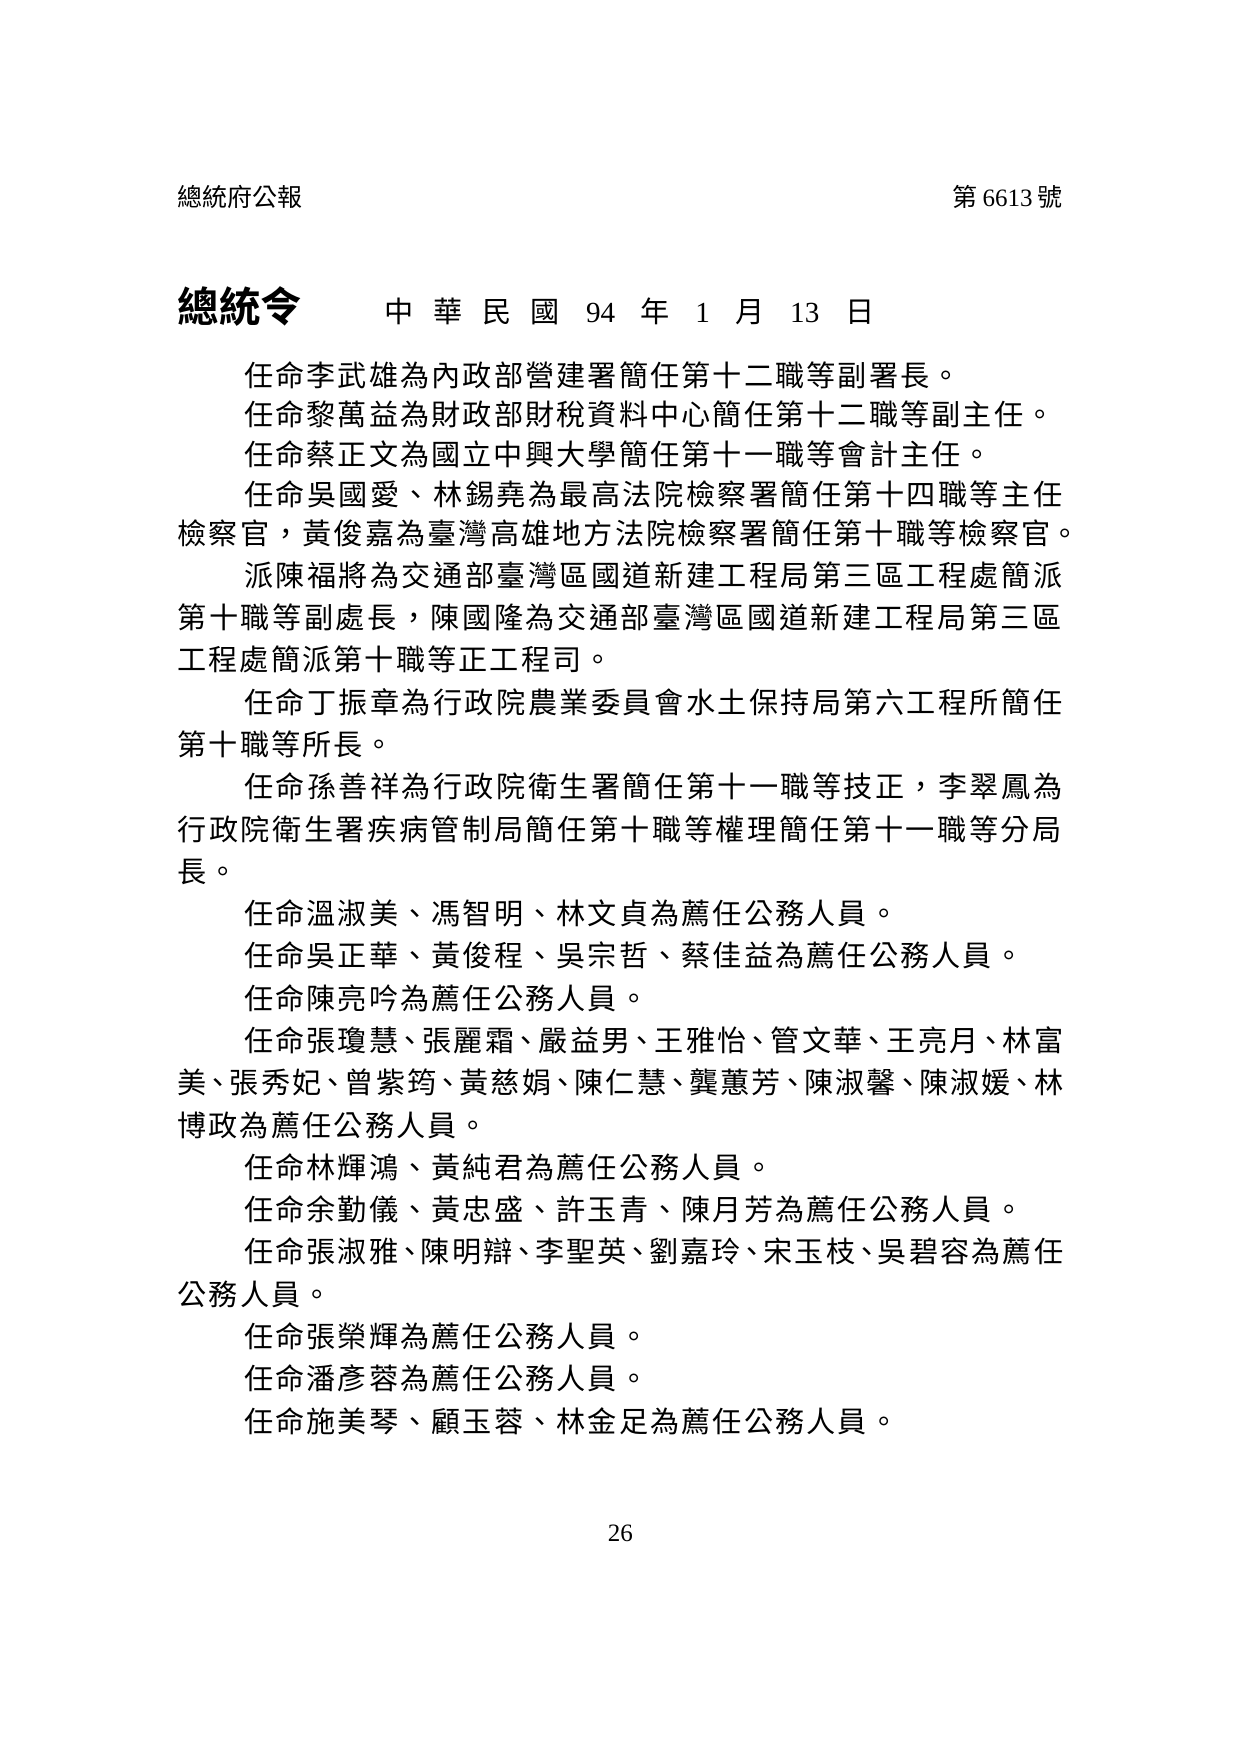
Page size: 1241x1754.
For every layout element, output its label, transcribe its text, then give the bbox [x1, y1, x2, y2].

text 派陳福將為交通部臺灣區國道新建工程局第三區工程處簡派第十職等副處長，陳國隆為交通部臺灣區國道新建工程局第三區工程處簡派第十職等正工程司。 [177, 552, 1063, 679]
text 任命張榮輝為薦任公務人員。 [177, 1314, 1063, 1356]
text 任命李武雄為內政部營建署簡任第十二職等副署長。 [177, 354, 1063, 394]
text 任命潘彥蓉為薦任公務人員。 [177, 1356, 1063, 1398]
text 任命黎萬益為財政部財稅資料中心簡任第十二職等副主任。 [177, 394, 1063, 434]
text 任命孫善祥為行政院衛生署簡任第十一職等技正，李翠鳳為行政院衛生署疾病管制局簡任第十職等權理簡任第十一職等分局長。 [177, 764, 1063, 891]
text 任命陳亮吟為薦任公務人員。 [177, 975, 1063, 1018]
text 任命施美琴、顧玉蓉、林金足為薦任公務人員。 [177, 1398, 1063, 1441]
text 任命張淑雅、陳明辯、李聖英、劉嘉玲、宋玉枝、吳碧容為薦任公務人員。 [177, 1229, 1063, 1314]
text 任命溫淑美、馮智明、林文貞為薦任公務人員。 [177, 891, 1063, 933]
text 任命蔡正文為國立中興大學簡任第十一職等會計主任。 [177, 434, 1063, 473]
text 任命張瓊慧、張麗霜、嚴益男、王雅怡、管文華、王亮月、林富美、張秀妃、曾紫筠、黃慈娟、陳仁慧、龔蕙芳、陳淑馨、陳淑媛、林博政為薦任公務人員。 [177, 1018, 1063, 1144]
text 任命丁振章為行政院農業委員會水土保持局第六工程所簡任第十職等所長。 [177, 679, 1063, 764]
text 任命余勤儀、黃忠盛、許玉青、陳月芳為薦任公務人員。 [177, 1187, 1063, 1229]
table_header 中華民國94年1月13日 [381, 266, 877, 354]
text 任命吳國愛、林錫堯為最高法院檢察署簡任第十四職等主任檢察官，黃俊嘉為臺灣高雄地方法院檢察署簡任第十職等檢察官。 [177, 473, 1063, 552]
text 任命吳正華、黃俊程、吳宗哲、蔡佳益為薦任公務人員。 [177, 933, 1063, 975]
text 任命林輝鴻、黃純君為薦任公務人員。 [177, 1144, 1063, 1187]
table_header 總統令 [174, 266, 381, 354]
